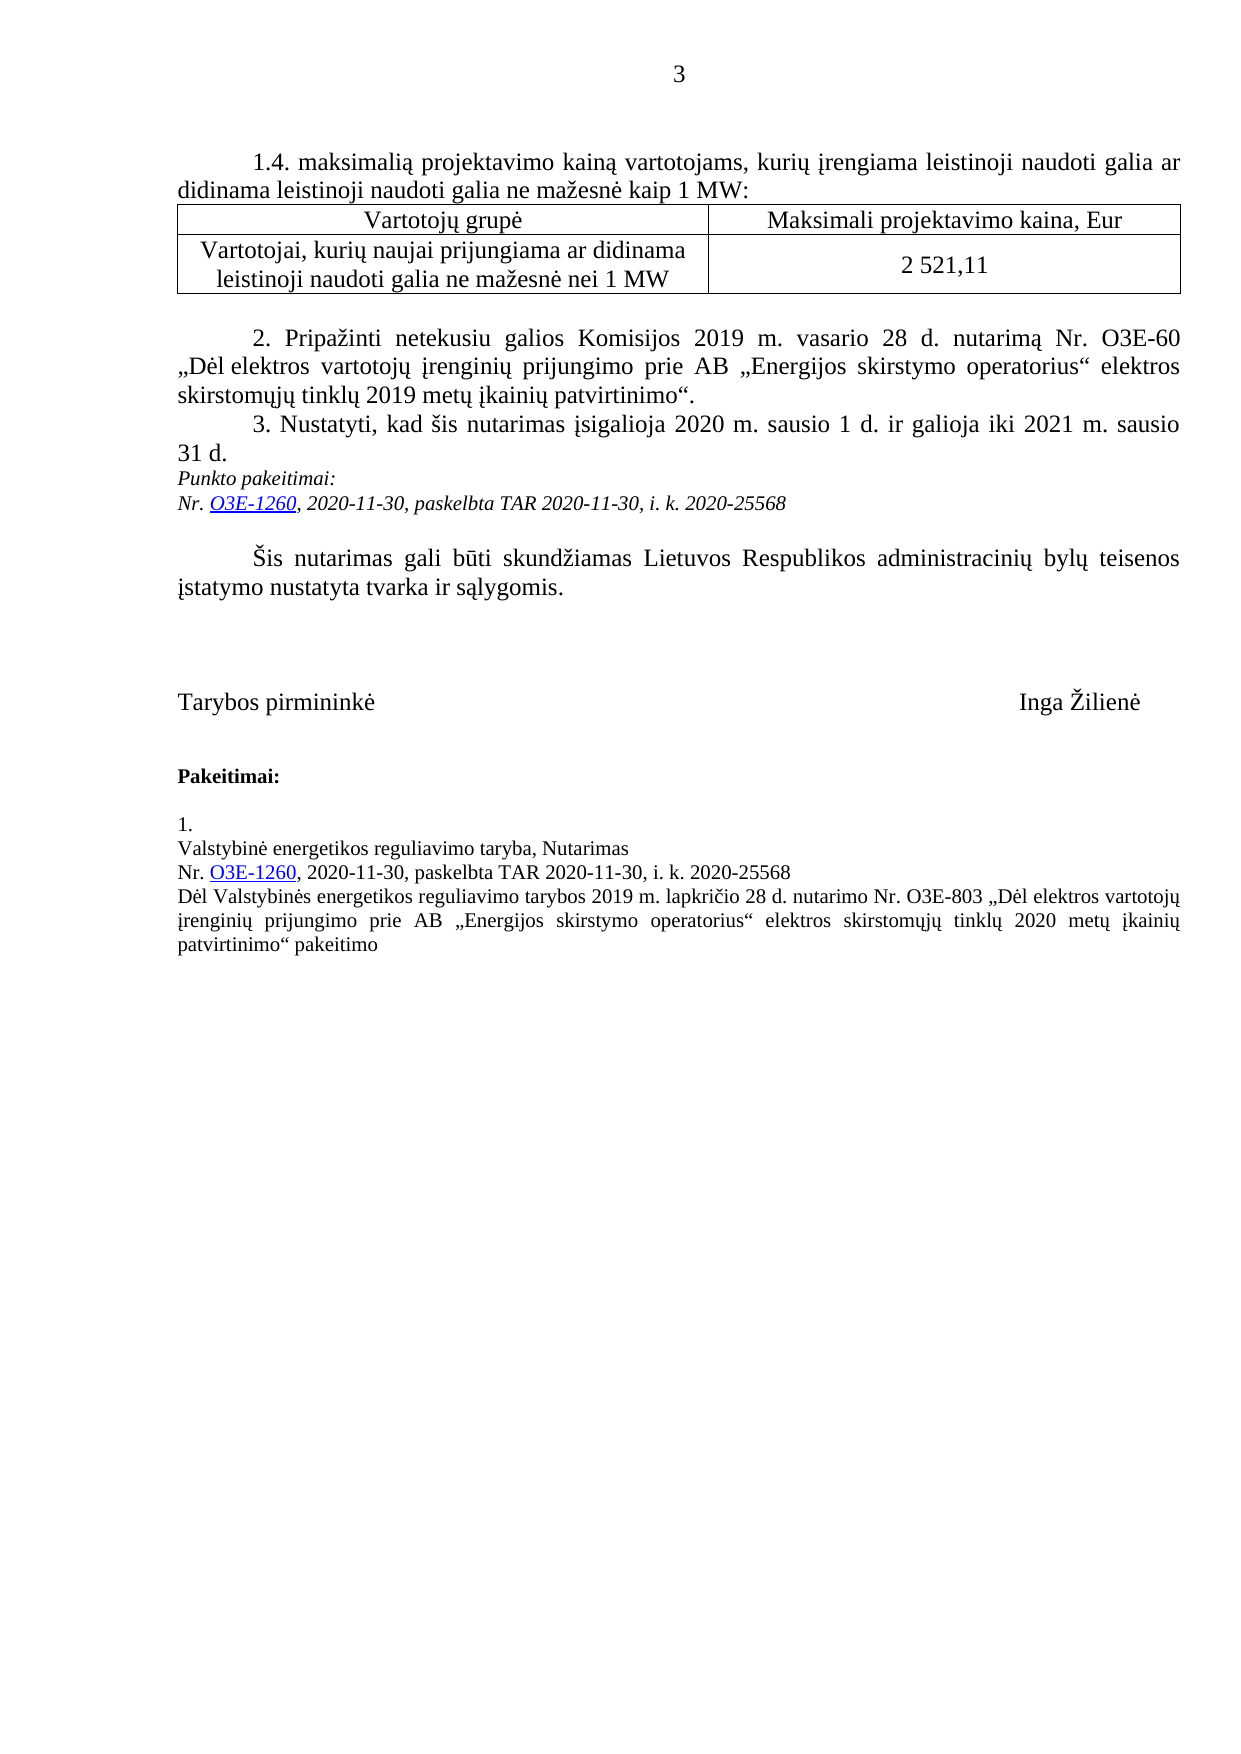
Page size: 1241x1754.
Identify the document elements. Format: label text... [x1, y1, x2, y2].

text Nr. O3E-1260, 2020-11-30, paskelbta TAR 2020-11-30, i. k. 2020-25568 [177, 860, 1181, 884]
table_cell 2 521,11 [709, 235, 1180, 293]
text Nr. O3E-1260, 2020-11-30, paskelbta TAR 2020-11-30, i. k. 2020-25568 [177, 490, 1181, 514]
text 2. Pripažinti netekusiu galios Komisijos 2019 m. vasario 28 d. nutarimą Nr. O3E-60 „Dėl elektros vartotojų įrenginių prijungimo prie AB „Energijos skirstymo operatorius“ elektros skirstomųjų tinklų 2019 metų įkainių patvirtinimo“. [177, 323, 1181, 409]
text 1. [177, 812, 1181, 836]
text Punkto pakeitimai: [177, 466, 1181, 490]
text 1.4. maksimalią projektavimo kainą vartotojams, kurių įrengiama leistinoji naudoti galia ar didinama leistinoji naudoti galia ne mažesnė kaip 1 MW: [177, 147, 1181, 204]
table_header Vartotojų grupė [178, 205, 708, 234]
text Dėl Valstybinės energetikos reguliavimo tarybos 2019 m. lapkričio 28 d. nutarimo Nr. O3E-803 „Dėl elektros vartotojų įrenginių prijungimo prie AB „Energijos skirstymo operatorius“ elektros skirstomųjų tinklų 2020 metų įkainių patvirtinimo“ pakeitimo [177, 884, 1181, 956]
text Tarybos pirmininkė Inga Žilienė [177, 687, 1181, 716]
text Šis nutarimas gali būti skundžiamas Lietuvos Respublikos administracinių bylų teisenos įstatymo nustatyta tvarka ir sąlygomis. [177, 543, 1181, 601]
text Pakeitimai: [177, 764, 1181, 788]
text Valstybinė energetikos reguliavimo taryba, Nutarimas [177, 836, 1181, 860]
table_cell Vartotojai, kurių naujai prijungiama ar didinama leistinoji naudoti galia ne mažesnė nei 1 MW [178, 235, 708, 293]
table_header Maksimali projektavimo kaina, Eur [709, 205, 1180, 234]
text 3. Nustatyti, kad šis nutarimas įsigalioja 2020 m. sausio 1 d. ir galioja iki 2021 m. sausio 31 d. [177, 409, 1181, 466]
